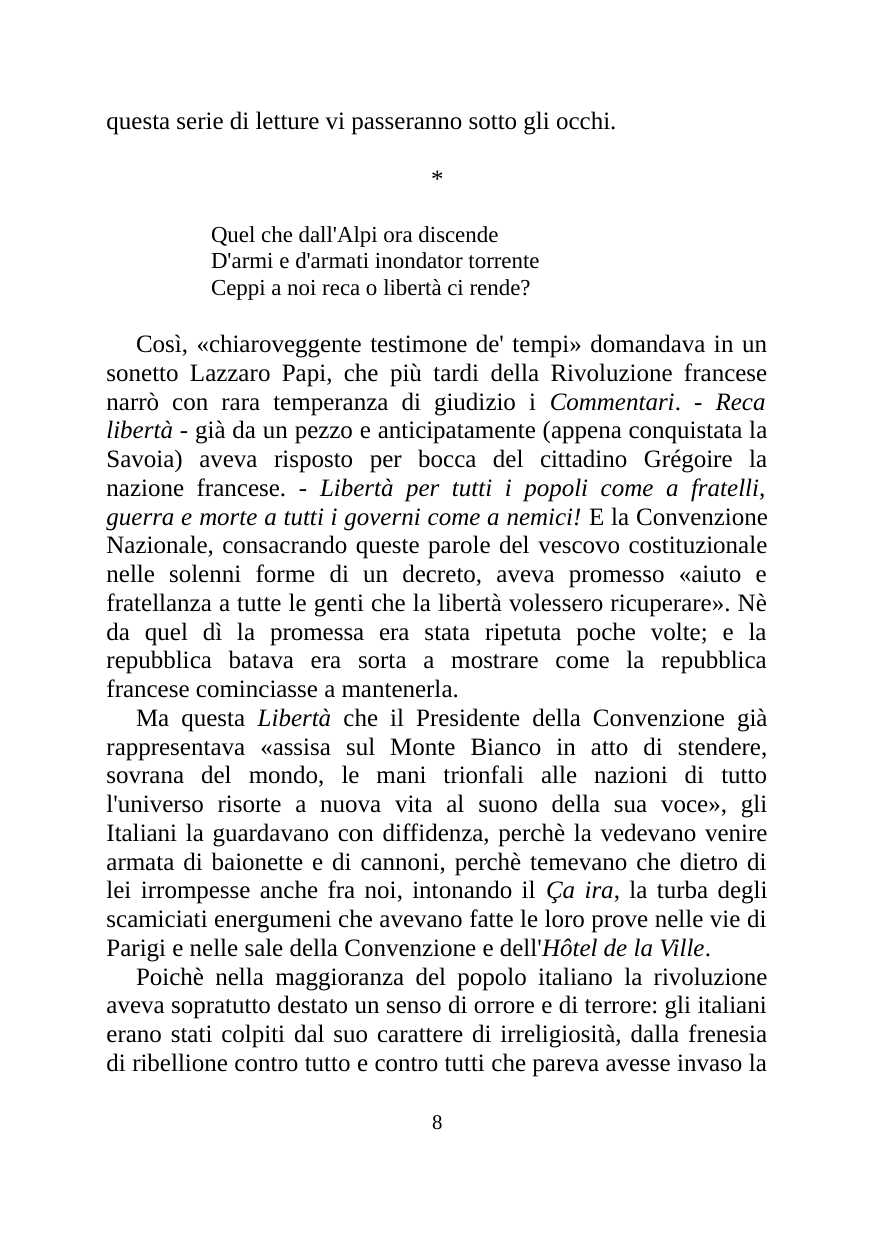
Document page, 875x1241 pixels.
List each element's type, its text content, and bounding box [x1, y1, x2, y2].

text questa serie di letture vi passeranno sotto gli occhi. [106, 106, 768, 135]
text Ma questa Libertà che il Presidente della Convenzione già rappresentava «assisa sul Monte Bianco in atto di stendere, sovrana del mondo, le mani trionfali alle nazioni di tutto l'universo risorte a nuova vita al suono della sua voce», gli Italiani la guardavano con diffidenza, perchè la vedevano venire armata di baionette e di cannoni, perchè temevano che dietro di lei irrompesse anche fra noi, intonando il Ça ira, la turba degli scamiciati energumeni che avevano fatte le loro prove nelle vie di Parigi e nelle sale della Convenzione e dell'Hôtel de la Ville. [106, 703, 768, 962]
text Ceppi a noi reca o libertà ci rende? [181, 274, 768, 300]
text Così, «chiaroveggente testimone de' tempi» domandava in un sonetto Lazzaro Papi, che più tardi della Rivoluzione francese narrò con rara temperanza di giudizio i Commentari. - Reca libertà - già da un pezzo e anticipatamente (appena conquistata la Savoia) aveva risposto per bocca del cittadino Grégoire la nazione francese. - Libertà per tutti i popoli come a fratelli, guerra e morte a tutti i governi come a nemici! E la Convenzione Nazionale, consacrando queste parole del vescovo costituzionale nelle solenni forme di un decreto, aveva promesso «aiuto e fratellanza a tutte le genti che la libertà volessero ricuperare». Nè da quel dì la promessa era stata ripetuta poche volte; e la repubblica batava era sorta a mostrare come la repubblica francese cominciasse a mantenerla. [106, 329, 768, 703]
text D'armi e d'armati inondator torrente [181, 248, 768, 274]
text Quel che dall'Alpi ora discende [181, 221, 768, 248]
text Poichè nella maggioranza del popolo italiano la rivoluzione aveva sopratutto destato un senso di orrore e di terrore: gli italiani erano stati colpiti dal suo carattere di irreligiosità, dalla frenesia di ribellione contro tutto e contro tutti che pareva avesse invaso la [106, 962, 768, 1077]
text * [106, 164, 768, 192]
